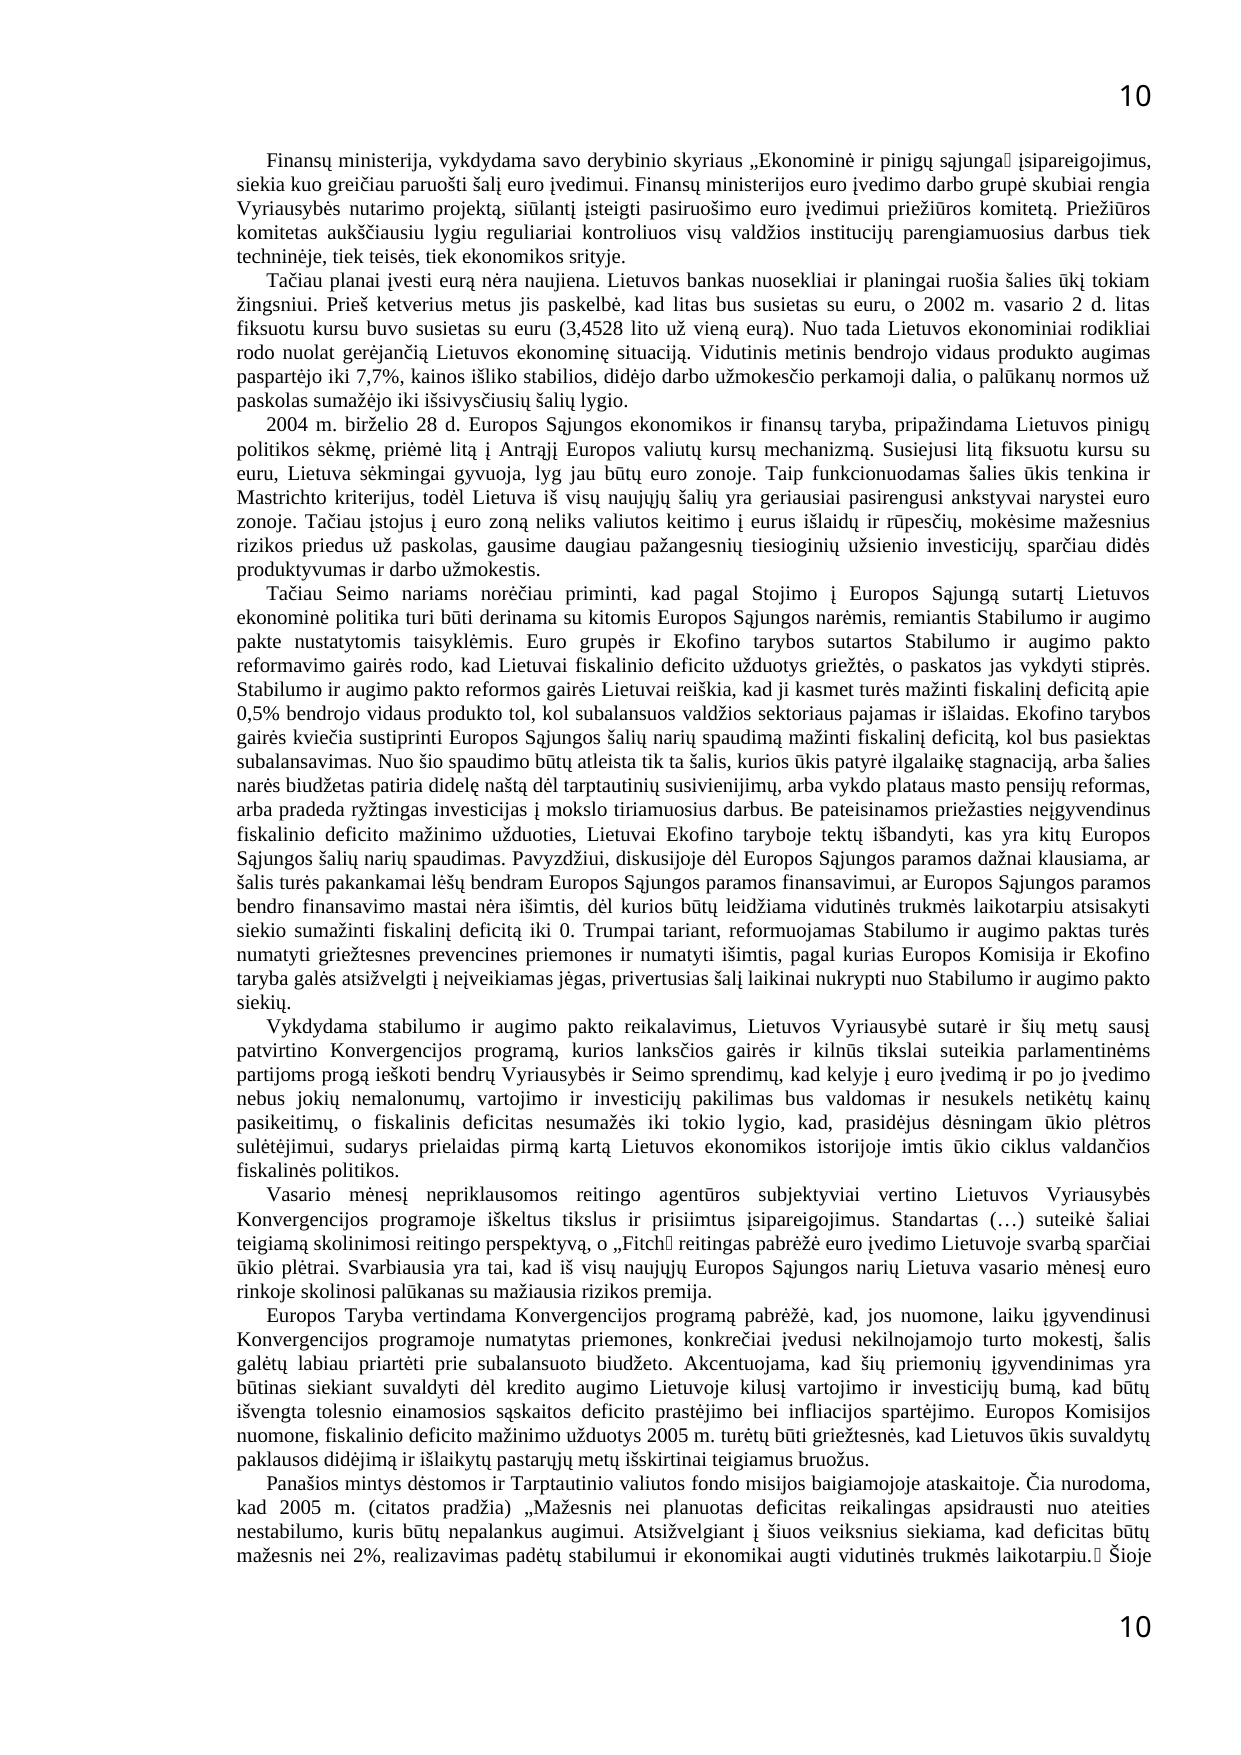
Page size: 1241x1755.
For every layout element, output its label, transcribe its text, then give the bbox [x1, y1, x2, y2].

text 2004 m. birželio 28 d. Europos Sąjungos ekonomikos ir finansų taryba, pripažindama Lietuvos pinigų politikos sėkmę, priėmė litą į Antrąjį Europos valiutų kursų mechanizmą. Susiejusi litą fiksuotu kursu su euru, Lietuva sėkmingai gyvuoja, lyg jau būtų euro zonoje. Taip funkcionuodamas šalies ūkis tenkina ir Mastrichto kriterijus, todėl Lietuva iš visų naujųjų šalių yra geriausiai pasirengusi ankstyvai narystei euro zonoje. Tačiau įstojus į euro zoną neliks valiutos keitimo į eurus išlaidų ir rūpesčių, mokėsime mažesnius rizikos priedus už paskolas, gausime daugiau pažangesnių tiesioginių užsienio investicijų, sparčiau didės produktyvumas ir darbo užmokestis. [236, 412, 1152, 581]
text Finansų ministerija, vykdydama savo derybinio skyriaus „Ekonominė ir pinigų sąjunga įsipareigojimus, siekia kuo greičiau paruošti šalį euro įvedimui. Finansų ministerijos euro įvedimo darbo grupė skubiai rengia Vyriausybės nutarimo projektą, siūlantį įsteigti pasiruošimo euro įvedimui priežiūros komitetą. Priežiūros komitetas aukščiausiu lygiu reguliariai kontroliuos visų valdžios institucijų parengiamuosius darbus tiek techninėje, tiek teisės, tiek ekonomikos srityje. [236, 148, 1152, 268]
text Tačiau planai įvesti eurą nėra naujiena. Lietuvos bankas nuosekliai ir planingai ruošia šalies ūkį tokiam žingsniui. Prieš ketverius metus jis paskelbė, kad litas bus susietas su euru, o 2002 m. vasario 2 d. litas fiksuotu kursu buvo susietas su euru (3,4528 lito už vieną eurą). Nuo tada Lietuvos ekonominiai rodikliai rodo nuolat gerėjančią Lietuvos ekonominę situaciją. Vidutinis metinis bendrojo vidaus produkto augimas paspartėjo iki 7,7%, kainos išliko stabilios, didėjo darbo užmokesčio perkamoji dalia, o palūkanų normos už paskolas sumažėjo iki išsivysčiusių šalių lygio. [236, 268, 1152, 412]
text Vykdydama stabilumo ir augimo pakto reikalavimus, Lietuvos Vyriausybė sutarė ir šių metų sausį patvirtino Konvergencijos programą, kurios lanksčios gairės ir kilnūs tikslai suteikia parlamentinėms partijoms progą ieškoti bendrų Vyriausybės ir Seimo sprendimų, kad kelyje į euro įvedimą ir po jo įvedimo nebus jokių nemalonumų, vartojimo ir investicijų pakilimas bus valdomas ir nesukels netikėtų kainų pasikeitimų, o fiskalinis deficitas nesumažės iki tokio lygio, kad, prasidėjus dėsningam ūkio plėtros sulėtėjimui, sudarys prielaidas pirmą kartą Lietuvos ekonomikos istorijoje imtis ūkio ciklus valdančios fiskalinės politikos. [236, 1014, 1152, 1182]
text Europos Taryba vertindama Konvergencijos programą pabrėžė, kad, jos nuomone, laiku įgyvendinusi Konvergencijos programoje numatytas priemones, konkrečiai įvedusi nekilnojamojo turto mokestį, šalis galėtų labiau priartėti prie subalansuoto biudžeto. Akcentuojama, kad šių priemonių įgyvendinimas yra būtinas siekiant suvaldyti dėl kredito augimo Lietuvoje kilusį vartojimo ir investicijų bumą, kad būtų išvengta tolesnio einamosios sąskaitos deficito prastėjimo bei infliacijos spartėjimo. Europos Komisijos nuomone, fiskalinio deficito mažinimo užduotys 2005 m. turėtų būti griežtesnės, kad Lietuvos ūkis suvaldytų paklausos didėjimą ir išlaikytų pastarųjų metų išskirtinai teigiamus bruožus. [236, 1303, 1152, 1471]
text Tačiau Seimo nariams norėčiau priminti, kad pagal Stojimo į Europos Sąjungą sutartį Lietuvos ekonominė politika turi būti derinama su kitomis Europos Sąjungos narėmis, remiantis Stabilumo ir augimo pakte nustatytomis taisyklėmis. Euro grupės ir Ekofino tarybos sutartos Stabilumo ir augimo pakto reformavimo gairės rodo, kad Lietuvai fiskalinio deficito užduotys griežtės, o paskatos jas vykdyti stiprės. Stabilumo ir augimo pakto reformos gairės Lietuvai reiškia, kad ji kasmet turės mažinti fiskalinį deficitą apie 0,5% bendrojo vidaus produkto tol, kol subalansuos valdžios sektoriaus pajamas ir išlaidas. Ekofino tarybos gairės kviečia sustiprinti Europos Sąjungos šalių narių spaudimą mažinti fiskalinį deficitą, kol bus pasiektas subalansavimas. Nuo šio spaudimo būtų atleista tik ta šalis, kurios ūkis patyrė ilgalaikę stagnaciją, arba šalies narės biudžetas patiria didelę naštą dėl tarptautinių susivienijimų, arba vykdo plataus masto pensijų reformas, arba pradeda ryžtingas investicijas į mokslo tiriamuosius darbus. Be pateisinamos priežasties neįgyvendinus fiskalinio deficito mažinimo užduoties, Lietuvai Ekofino taryboje tektų išbandyti, kas yra kitų Europos Sąjungos šalių narių spaudimas. Pavyzdžiui, diskusijoje dėl Europos Sąjungos paramos dažnai klausiama, ar šalis turės pakankamai lėšų bendram Europos Sąjungos paramos finansavimui, ar Europos Sąjungos paramos bendro finansavimo mastai nėra išimtis, dėl kurios būtų leidžiama vidutinės trukmės laikotarpiu atsisakyti siekio sumažinti fiskalinį deficitą iki 0. Trumpai tariant, reformuojamas Stabilumo ir augimo paktas turės numatyti griežtesnes prevencines priemones ir numatyti išimtis, pagal kurias Europos Komisija ir Ekofino taryba galės atsižvelgti į neįveikiamas jėgas, privertusias šalį laikinai nukrypti nuo Stabilumo ir augimo pakto siekių. [236, 581, 1152, 1014]
text Panašios mintys dėstomos ir Tarptautinio valiutos fondo misijos baigiamojoje ataskaitoje. Čia nurodoma, kad 2005 m. (citatos pradžia) „Mažesnis nei planuotas deficitas reikalingas apsidrausti nuo ateities nestabilumo, kuris būtų nepalankus augimui. Atsižvelgiant į šiuos veiksnius siekiama, kad deficitas būtų mažesnis nei 2%, realizavimas padėtų stabilumui ir ekonomikai augti vidutinės trukmės laikotarpiu. Šioje [236, 1471, 1152, 1567]
text Vasario mėnesį nepriklausomos reitingo agentūros subjektyviai vertino Lietuvos Vyriausybės Konvergencijos programoje iškeltus tikslus ir prisiimtus įsipareigojimus. Standartas (…) suteikė šaliai teigiamą skolinimosi reitingo perspektyvą, o „Fitch reitingas pabrėžė euro įvedimo Lietuvoje svarbą sparčiai ūkio plėtrai. Svarbiausia yra tai, kad iš visų naujųjų Europos Sąjungos narių Lietuva vasario mėnesį euro rinkoje skolinosi palūkanas su mažiausia rizikos premija. [236, 1182, 1152, 1303]
